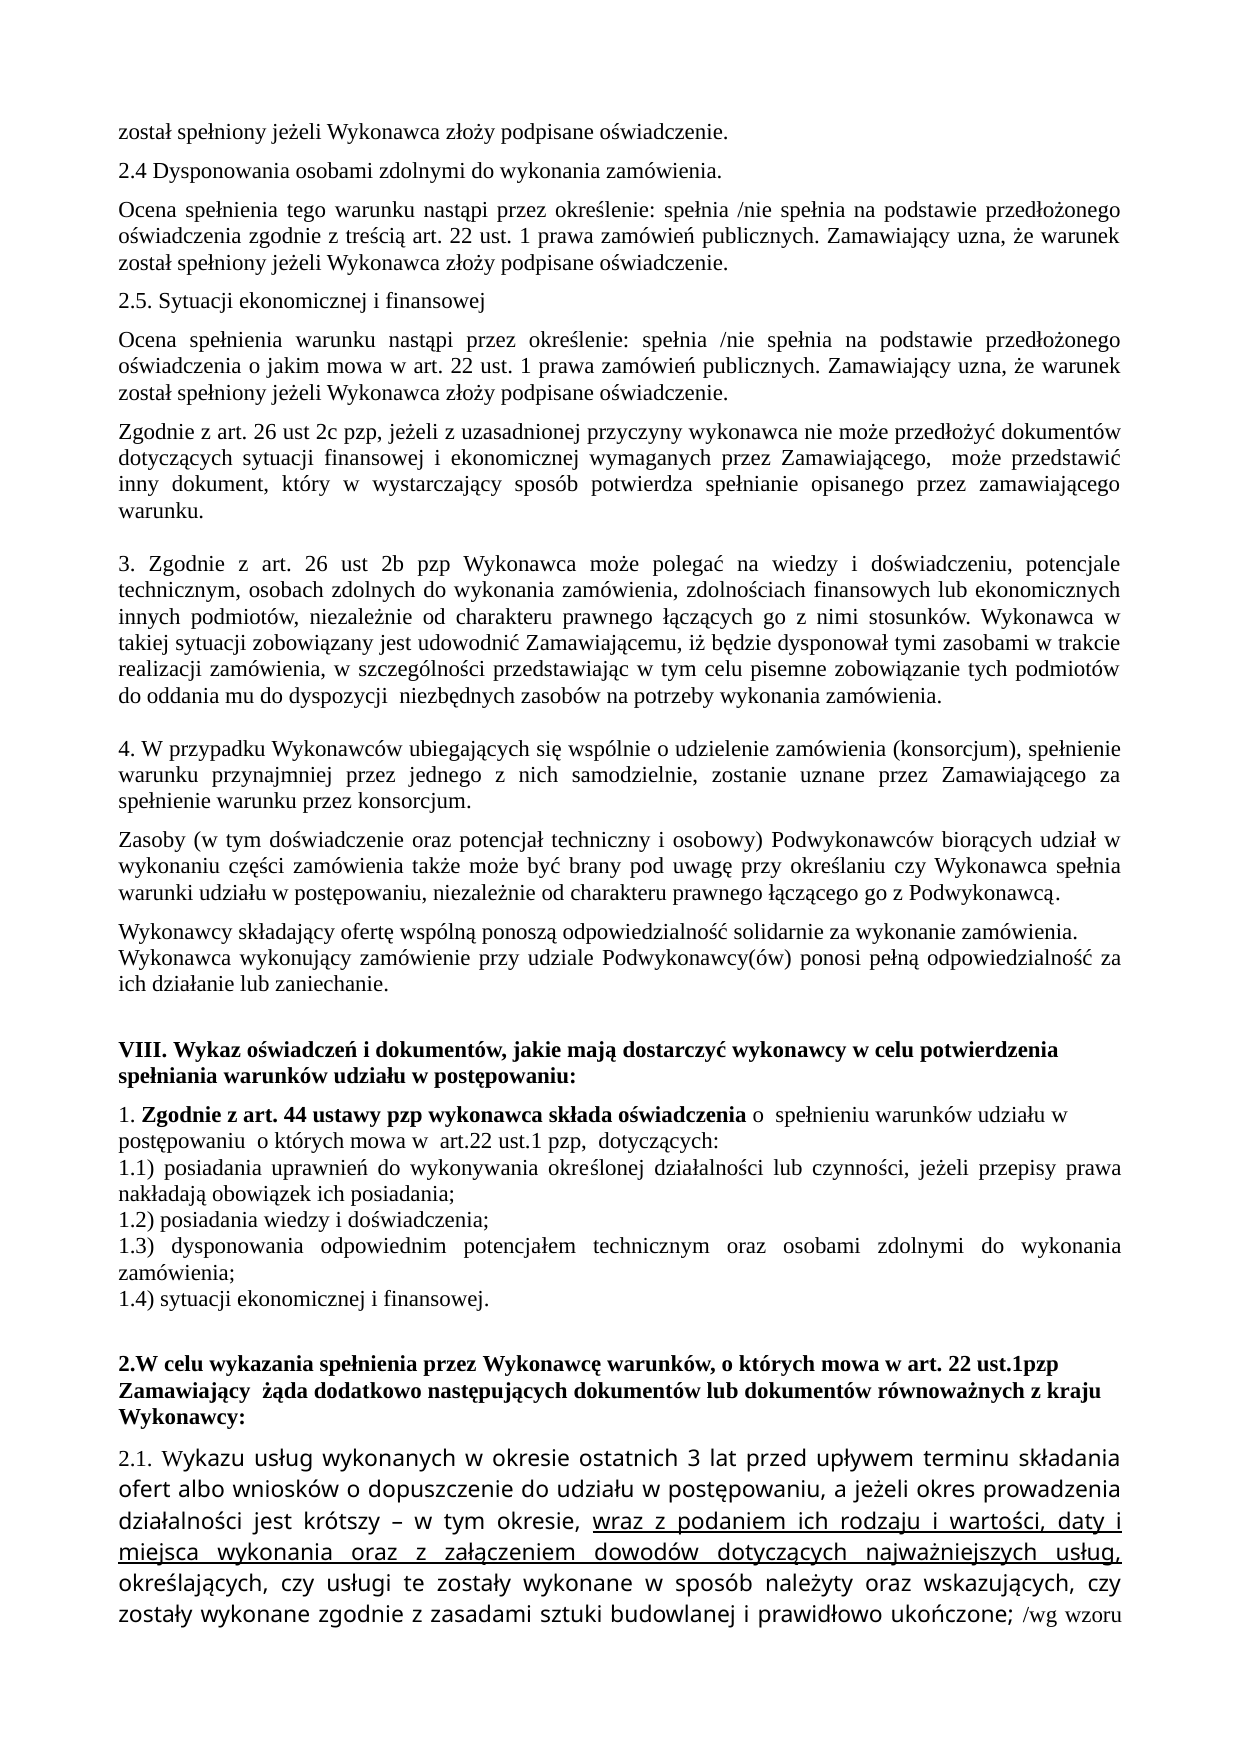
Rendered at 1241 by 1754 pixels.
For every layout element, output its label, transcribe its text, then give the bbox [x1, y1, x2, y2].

text określających, czy usługi te zostały wykonane w sposób należyty oraz wskazujących, czy zostały wykonane zgodnie z zasadami sztuki budowlanej i prawidłowo ukończone; /wg wzoru [118, 1564, 1122, 1629]
text 3. Zgodnie z art. 26 ust 2b pzp Wykonawca może polegać na wiedzy i doświadczeniu, potencjale technicznym, osobach zdolnych do wykonania zamówienia, zdolnościach finansowych lub ekonomicznych innych podmiotów, niezależnie od charakteru prawnego łączących go z nimi stosunków. Wykonawca w takiej sytuacji zobowiązany jest udowodnić Zamawiającemu, iż będzie dysponował tymi zasobami w trakcie realizacji zamówienia, w szczególności przedstawiając w tym celu pisemne zobowiązanie tych podmiotów do oddania mu do dyspozycji niezbędnych zasobów na potrzeby wykonania zamówienia. [118, 550, 1122, 708]
text Zgodnie z art. 26 ust 2c pzp, jeżeli z uzasadnionej przyczyny wykonawca nie może przedłożyć dokumentów dotyczących sytuacji finansowej i ekonomicznej wymaganych przez Zamawiającego, może przedstawić inny dokument, który w wystarczający sposób potwierdza spełnianie opisanego przez zamawiającego warunku. [118, 418, 1122, 523]
text Zasoby (w tym doświadczenie oraz potencjał techniczny i osobowy) Podwykonawców biorących udział w wykonaniu części zamówienia także może być brany pod uwagę przy określaniu czy Wykonawca spełnia warunki udziału w postępowaniu, niezależnie od charakteru prawnego łączącego go z Podwykonawcą. [118, 826, 1122, 905]
text 2.W celu wykazania spełnienia przez Wykonawcę warunków, o których mowa w art. 22 ust.1pzp Zamawiający żąda dodatkowo następujących dokumentów lub dokumentów równoważnych z kraju Wykonawcy: [118, 1351, 1122, 1429]
text VIII. Wykaz oświadczeń i dokumentów, jakie mają dostarczyć wykonawcy w celu potwierdzenia spełniania warunków udziału w postępowaniu: [118, 1036, 1122, 1088]
text Wykonawcy składający ofertę wspólną ponoszą odpowiedzialność solidarnie za wykonanie zamówienia. [118, 918, 1122, 944]
text 2.5. Sytuacji ekonomicznej i finansowej [118, 287, 1122, 314]
text 1.2) posiadania wiedzy i doświadczenia; [118, 1206, 1122, 1233]
text 1.3) dysponowania odpowiednim potencjałem technicznym oraz osobami zdolnymi do wykonania zamówienia; [118, 1233, 1122, 1285]
text 1.1) posiadania uprawnień do wykonywania określonej działalności lub czynności, jeżeli przepisy prawa nakładają obowiązek ich posiadania; [118, 1153, 1122, 1206]
text Ocena spełnienia tego warunku nastąpi przez określenie: spełnia /nie spełnia na podstawie przedłożonego oświadczenia zgodnie z treścią art. 22 ust. 1 prawa zamówień publicznych. Zamawiający uzna, że warunek został spełniony jeżeli Wykonawca złoży podpisane oświadczenie. [118, 196, 1122, 275]
text 1. Zgodnie z art. 44 ustawy pzp wykonawca składa oświadczenia o spełnieniu warunków udziału w postępowaniu o których mowa w art.22 ust.1 pzp, dotyczących: [118, 1101, 1122, 1153]
text 4. W przypadku Wykonawców ubiegających się wspólnie o udzielenie zamówienia (konsorcjum), spełnienie warunku przynajmniej przez jednego z nich samodzielnie, zostanie uznane przez Zamawiającego za spełnienie warunku przez konsorcjum. [118, 734, 1122, 814]
text Ocena spełnienia warunku nastąpi przez określenie: spełnia /nie spełnia na podstawie przedłożonego oświadczenia o jakim mowa w art. 22 ust. 1 prawa zamówień publicznych. Zamawiający uzna, że warunek został spełniony jeżeli Wykonawca złoży podpisane oświadczenie. [118, 326, 1122, 405]
text został spełniony jeżeli Wykonawca złoży podpisane oświadczenie. [118, 118, 1122, 144]
text 2.1. Wykazu usług wykonanych w okresie ostatnich 3 lat przed upływem terminu składania ofert albo wniosków o dopuszczenie do udziału w postępowaniu, a jeżeli okres prowadzenia działalności jest krótszy – w tym okresie, wraz z podaniem ich rodzaju i wartości, daty i miejsca wykonania oraz z załączeniem dowodów dotyczących najważniejszych usług, [118, 1442, 1122, 1562]
text 1.4) sytuacji ekonomicznej i finansowej. [118, 1285, 1122, 1312]
text Wykonawca wykonujący zamówienie przy udziale Podwykonawcy(ów) ponosi pełną odpowiedzialność za ich działanie lub zaniechanie. [118, 944, 1122, 997]
text 2.4 Dysponowania osobami zdolnymi do wykonania zamówienia. [118, 157, 1122, 183]
